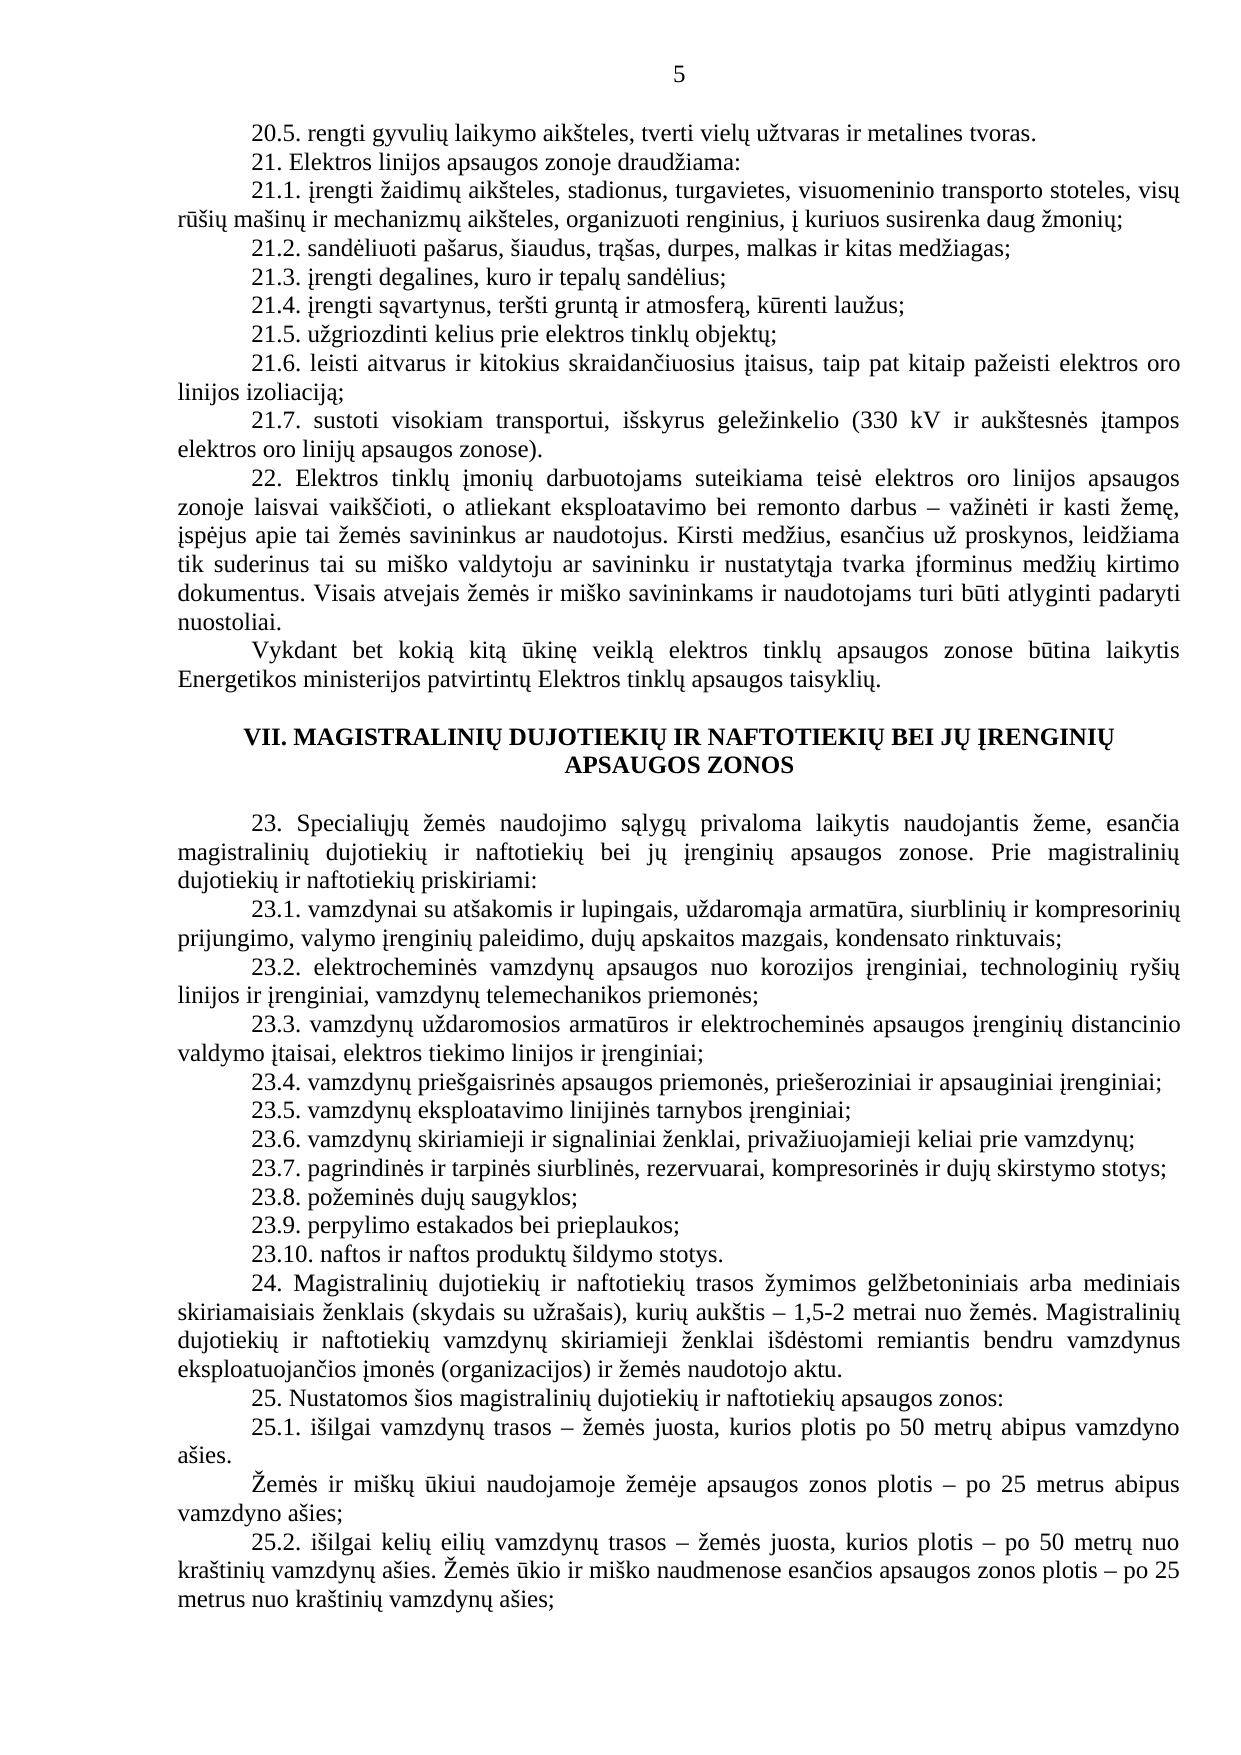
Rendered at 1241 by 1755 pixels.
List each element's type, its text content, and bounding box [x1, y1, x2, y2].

text 23.10. naftos ir naftos produktų šildymo stotys. [177, 1239, 1181, 1268]
text 21.7. sustoti visokiam transportui, išskyrus geležinkelio (330 kV ir aukštesnės įtampos elektros oro linijų apsaugos zonose). [177, 406, 1181, 463]
text Vykdant bet kokią kitą ūkinę veiklą elektros tinklų apsaugos zonose būtina laikytis Energetikos ministerijos patvirtintų Elektros tinklų apsaugos taisyklių. [177, 636, 1181, 693]
text 23.2. elektrocheminės vamzdynų apsaugos nuo korozijos įrenginiai, technologinių ryšių linijos ir įrenginiai, vamzdynų telemechanikos priemonės; [177, 952, 1181, 1009]
text 25.2. išilgai kelių eilių vamzdynų trasos – žemės juosta, kurios plotis – po 50 metrų nuo kraštinių vamzdynų ašies. Žemės ūkio ir miško naudmenose esančios apsaugos zonos plotis – po 25 metrus nuo kraštinių vamzdynų ašies; [177, 1527, 1181, 1613]
text 23.9. perpylimo estakados bei prieplaukos; [177, 1211, 1181, 1239]
text 21.1. įrengti žaidimų aikšteles, stadionus, turgavietes, visuomeninio transporto stoteles, visų rūšių mašinų ir mechanizmų aikšteles, organizuoti renginius, į kuriuos susirenka daug žmonių; [177, 176, 1181, 233]
text 21. Elektros linijos apsaugos zonoje draudžiama: [177, 147, 1181, 176]
text 21.2. sandėliuoti pašarus, šiaudus, trąšas, durpes, malkas ir kitas medžiagas; [177, 233, 1181, 262]
text 23.3. vamzdynų uždaromosios armatūros ir elektrocheminės apsaugos įrenginių distancinio valdymo įtaisai, elektros tiekimo linijos ir įrenginiai; [177, 1009, 1181, 1067]
text 23.6. vamzdynų skiriamieji ir signaliniai ženklai, privažiuojamieji keliai prie vamzdynų; [177, 1124, 1181, 1153]
text 23.4. vamzdynų priešgaisrinės apsaugos priemonės, priešeroziniai ir apsauginiai įrenginiai; [177, 1067, 1181, 1096]
text VII. MAGISTRALINIŲ DUJOTIEKIŲ IR NAFTOTIEKIŲ BEI JŲ ĮRENGINIŲ APSAUGOS ZONOS [177, 722, 1181, 779]
text 25.1. išilgai vamzdynų trasos – žemės juosta, kurios plotis po 50 metrų abipus vamzdyno ašies. [177, 1412, 1181, 1469]
text 20.5. rengti gyvulių laikymo aikšteles, tverti vielų užtvaras ir metalines tvoras. [177, 118, 1181, 147]
text 21.5. užgriozdinti kelius prie elektros tinklų objektų; [177, 319, 1181, 348]
text 22. Elektros tinklų įmonių darbuotojams suteikiama teisė elektros oro linijos apsaugos zonoje laisvai vaikščioti, o atliekant eksploatavimo bei remonto darbus – važinėti ir kasti žemę, įspėjus apie tai žemės savininkus ar naudotojus. Kirsti medžius, esančius už proskynos, leidžiama tik suderinus tai su miško valdytoju ar savininku ir nustatytąja tvarka įforminus medžių kirtimo dokumentus. Visais atvejais žemės ir miško savininkams ir naudotojams turi būti atlyginti padaryti nuostoliai. [177, 463, 1181, 636]
text 25. Nustatomos šios magistralinių dujotiekių ir naftotiekių apsaugos zonos: [177, 1383, 1181, 1412]
text 24. Magistralinių dujotiekių ir naftotiekių trasos žymimos gelžbetoniniais arba mediniais skiriamaisiais ženklais (skydais su užrašais), kurių aukštis – 1,5-2 metrai nuo žemės. Magistralinių dujotiekių ir naftotiekių vamzdynų skiriamieji ženklai išdėstomi remiantis bendru vamzdynus eksploatuojančios įmonės (organizacijos) ir žemės naudotojo aktu. [177, 1268, 1181, 1383]
text 21.6. leisti aitvarus ir kitokius skraidančiuosius įtaisus, taip pat kitaip pažeisti elektros oro linijos izoliaciją; [177, 348, 1181, 406]
text 23.7. pagrindinės ir tarpinės siurblinės, rezervuarai, kompresorinės ir dujų skirstymo stotys; [177, 1153, 1181, 1182]
text 23.1. vamzdynai su atšakomis ir lupingais, uždaromąja armatūra, siurblinių ir kompresorinių prijungimo, valymo įrenginių paleidimo, dujų apskaitos mazgais, kondensato rinktuvais; [177, 894, 1181, 952]
text 23.5. vamzdynų eksploatavimo linijinės tarnybos įrenginiai; [177, 1096, 1181, 1124]
text 21.3. įrengti degalines, kuro ir tepalų sandėlius; [177, 262, 1181, 291]
text 23. Specialiųjų žemės naudojimo sąlygų privaloma laikytis naudojantis žeme, esančia magistralinių dujotiekių ir naftotiekių bei jų įrenginių apsaugos zonose. Prie magistralinių dujotiekių ir naftotiekių priskiriami: [177, 808, 1181, 894]
text 21.4. įrengti sąvartynus, teršti gruntą ir atmosferą, kūrenti laužus; [177, 291, 1181, 319]
text Žemės ir miškų ūkiui naudojamoje žemėje apsaugos zonos plotis – po 25 metrus abipus vamzdyno ašies; [177, 1469, 1181, 1527]
text 23.8. požeminės dujų saugyklos; [177, 1182, 1181, 1211]
